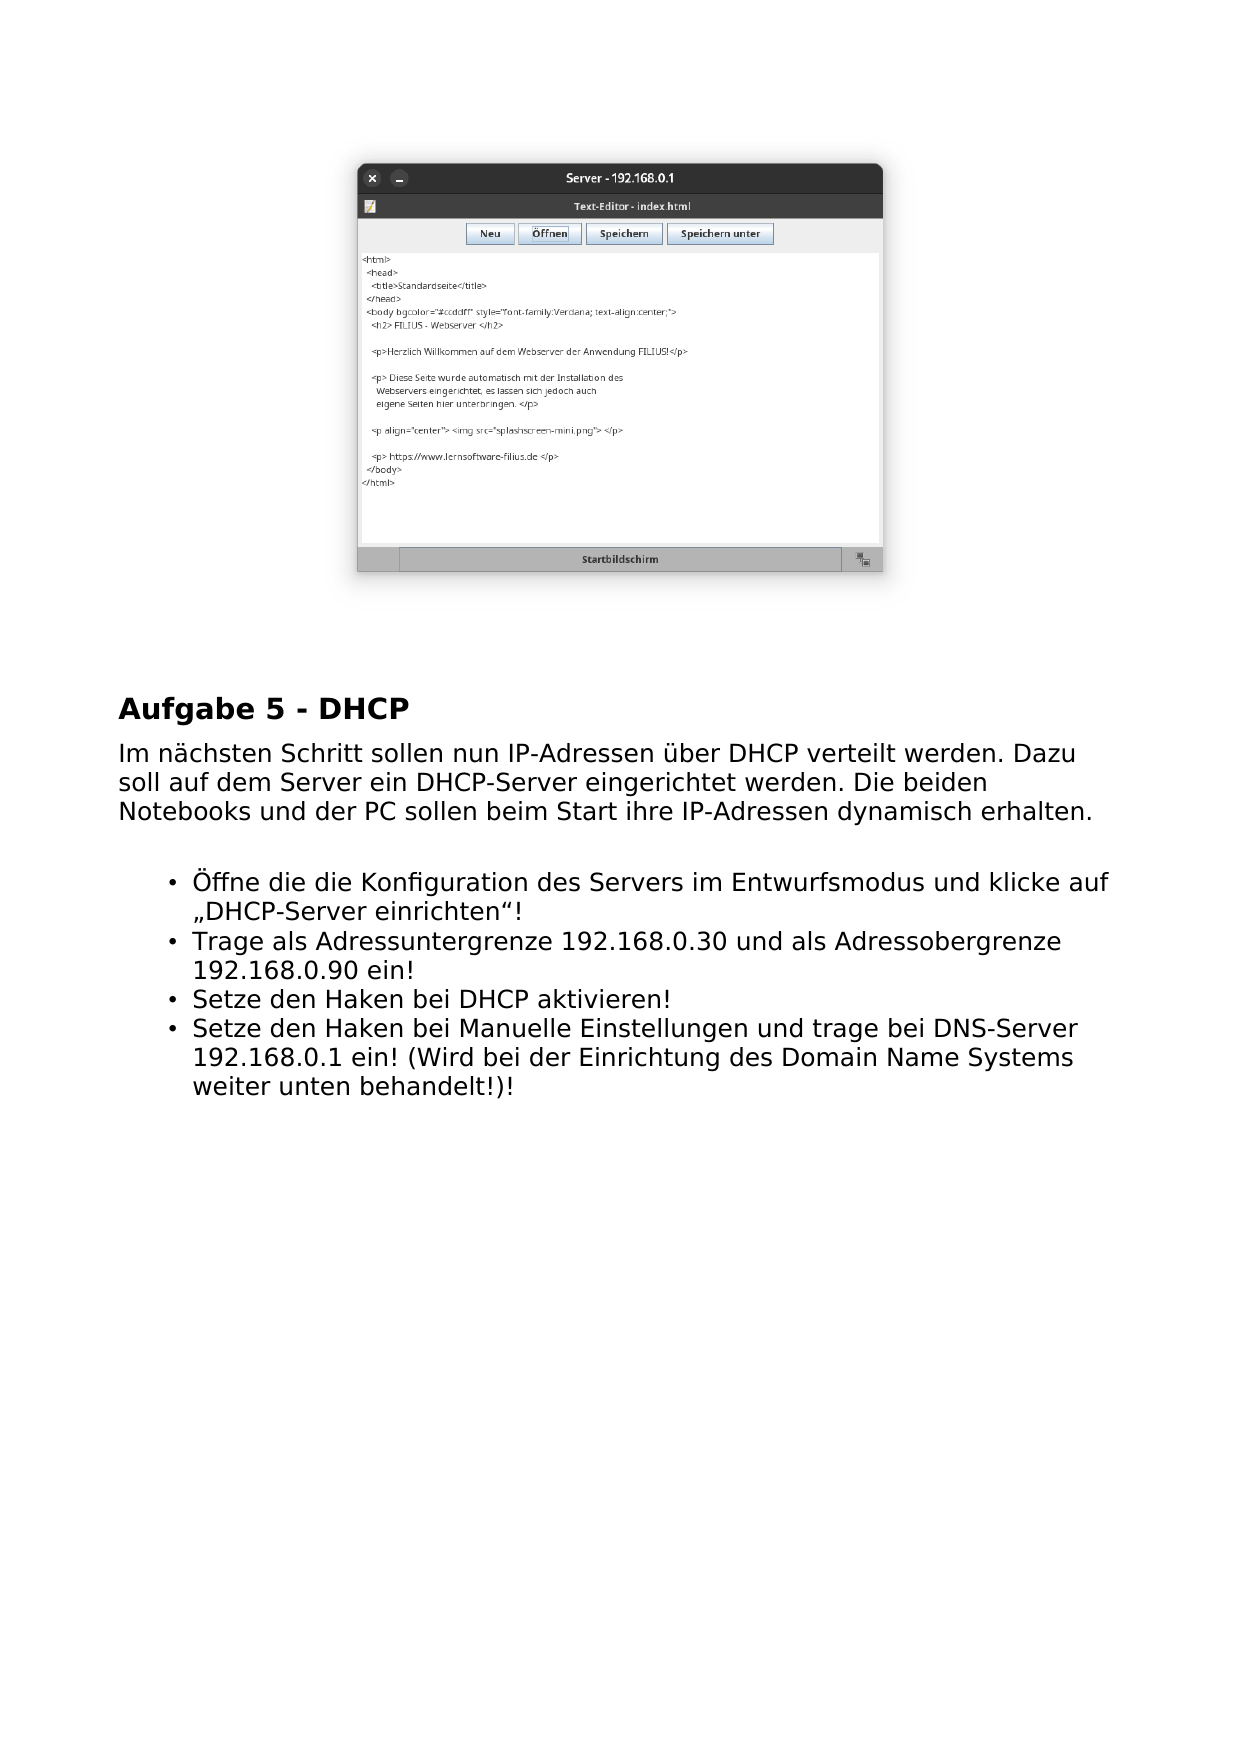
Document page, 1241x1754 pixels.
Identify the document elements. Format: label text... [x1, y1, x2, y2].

list Trage als Adressuntergrenze 192.168.0.30 und als Adressobergrenze 192.168.0.90 ein! [177, 927, 1122, 985]
subtitle Aufgabe 5 - DHCP [118, 692, 1122, 726]
list Setze den Haken bei DHCP aktivieren! [177, 985, 1122, 1014]
list Setze den Haken bei Manuelle Einstellungen und trage bei DNS-Server 192.168.0.1 ein! (Wird bei der Einrichtung des Domain Name Systems weiter unten behandelt!)! [177, 1014, 1122, 1102]
list Öffne die die Konfiguration des Servers im Entwurfsmodus und klicke auf „DHCP-Server einrichten“! [177, 868, 1122, 927]
picture [307, 118, 933, 626]
text Im nächsten Schritt sollen nun IP-Adressen über DHCP verteilt werden. Dazu soll auf dem Server ein DHCP-Server eingerichtet werden. Die beiden Notebooks und der PC sollen beim Start ihre IP-Adressen dynamisch erhalten. [118, 739, 1122, 826]
